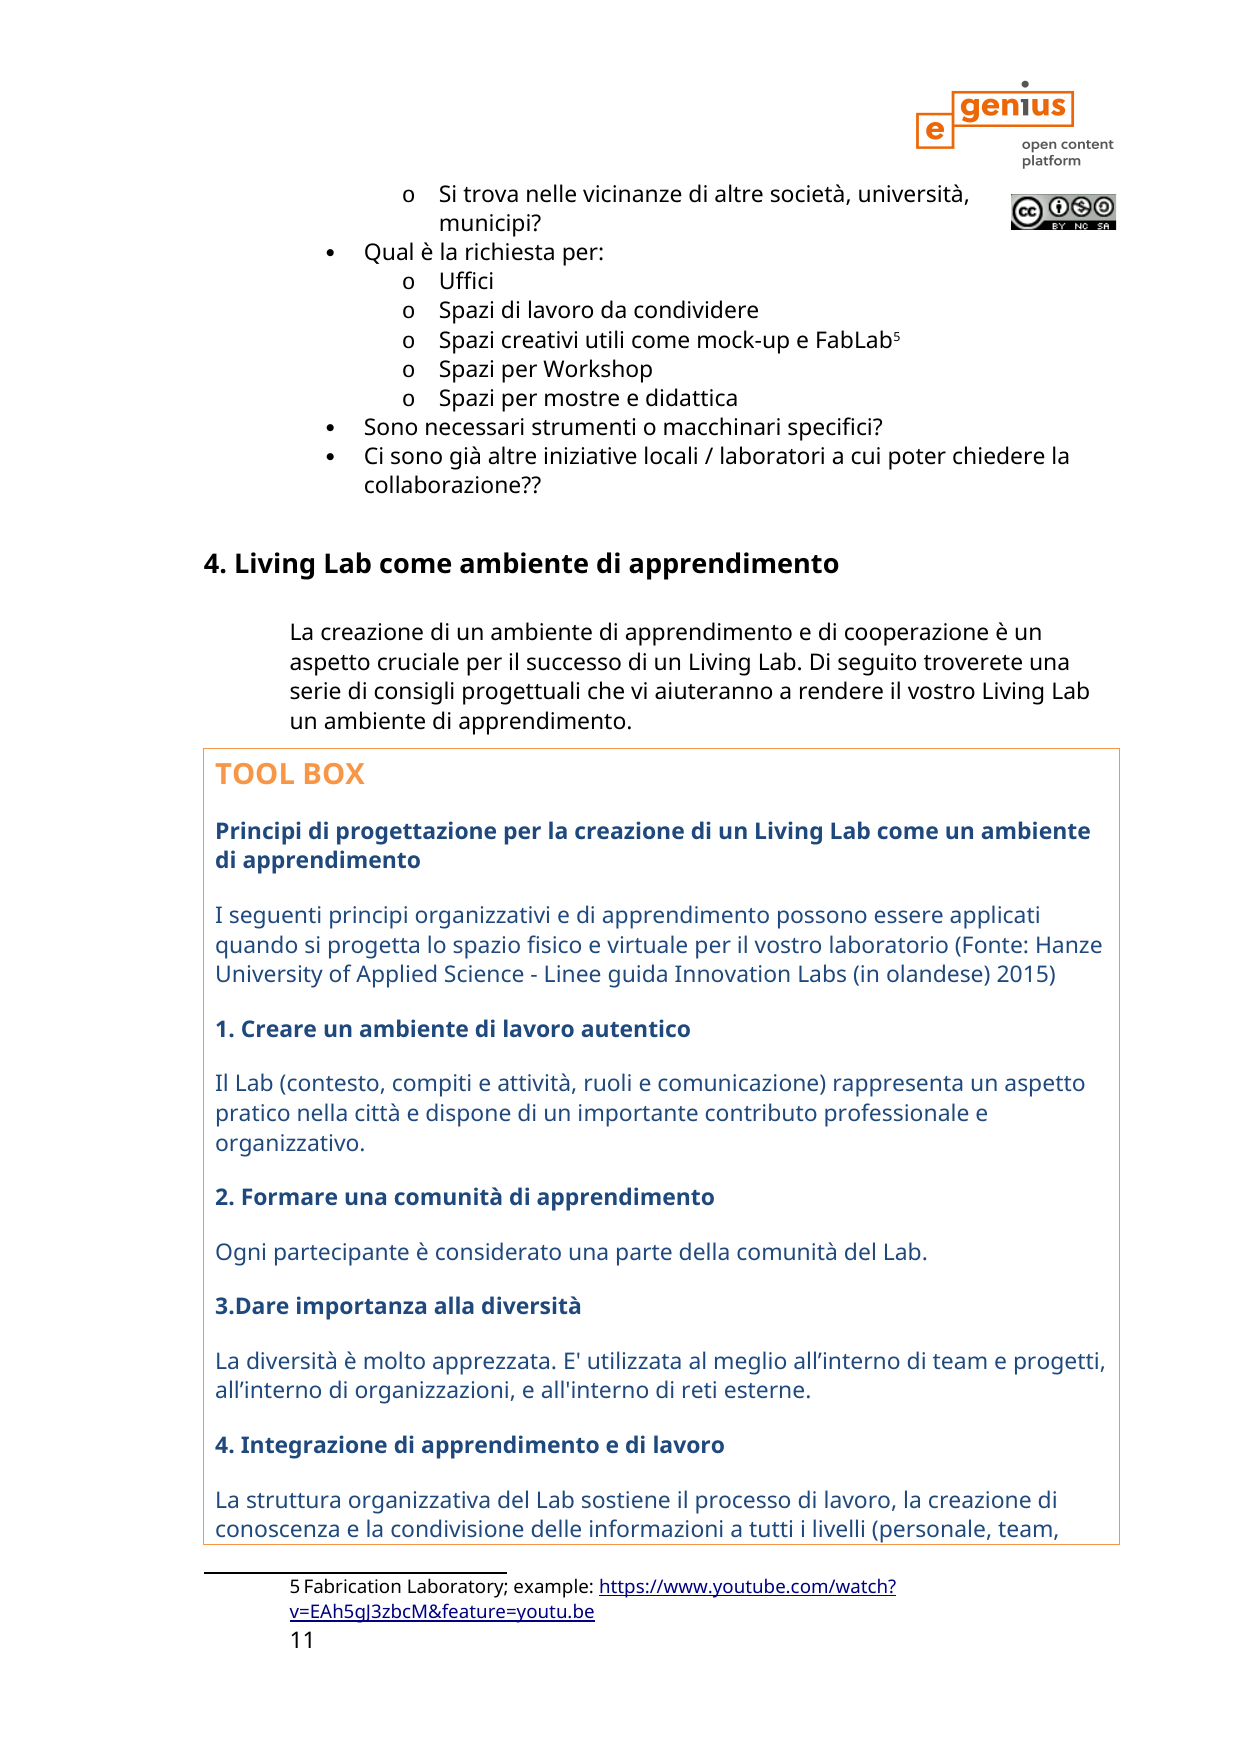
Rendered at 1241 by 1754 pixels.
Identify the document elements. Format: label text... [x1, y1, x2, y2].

table_header TOOL BOX Principi di progettazione per la creazione di un Living Lab come un ambiente di apprendimento I seguenti principi organizzativi e di apprendimento possono essere applicati quando si progetta lo spazio fisico e virtuale per il vostro laboratorio (Fonte: Hanze University of Applied Science - Linee guida Innovation Labs (in olandese) 2015) 1. Creare un ambiente di lavoro autentico Il Lab (contesto, compiti e attività, ruoli e comunicazione) rappresenta un aspetto pratico nella città e dispone di un importante contributo professionale e organizzativo. 2. Formare una comunità di apprendimento Ogni partecipante è considerato una parte della comunità del Lab. 3.Dare importanza alla diversità La diversità è molto apprezzata. E' utilizzata al meglio all’interno di team e progetti, all’interno di organizzazioni, e all'interno di reti esterne. 4. Integrazione di apprendimento e di lavoro La struttura organizzativa del Lab sostiene il processo di lavoro, la creazione di conoscenza e la condivisione delle informazioni a tutti i livelli (personale, team, [204, 749, 1119, 1544]
list Si trova nelle vicinanze di altre società, università, municipi? [402, 179, 1119, 237]
list Sono necessari strumenti o macchinari specifici? [327, 412, 1119, 441]
list Spazi di lavoro da condividere [402, 296, 1119, 325]
text La creazione di un ambiente di apprendimento e di cooperazione è un aspetto cruciale per il successo di un Living Lab. Di seguito troverete una serie di consigli progettuali che vi aiuteranno a rendere il vostro Living Lab un ambiente di apprendimento. [289, 617, 1119, 735]
list Spazi per mostre e didattica [402, 383, 1119, 412]
list Qual è la richiesta per: [327, 237, 1119, 266]
list Spazi creativi utili come mock-up e FabLab [402, 325, 1119, 354]
list Spazi per Workshop [402, 354, 1119, 383]
subtitle 4. Living Lab come ambiente di apprendimento [204, 550, 1119, 579]
list Uffici [402, 266, 1119, 296]
list Ci sono già altre iniziative locali / laboratori a cui poter chiedere la collaborazione?? [327, 441, 1119, 500]
list Fabrication Laboratory; example: https://www.youtube.com/watch?v=EAh5gJ3zbcM&feature=youtu.be [289, 1573, 1119, 1624]
